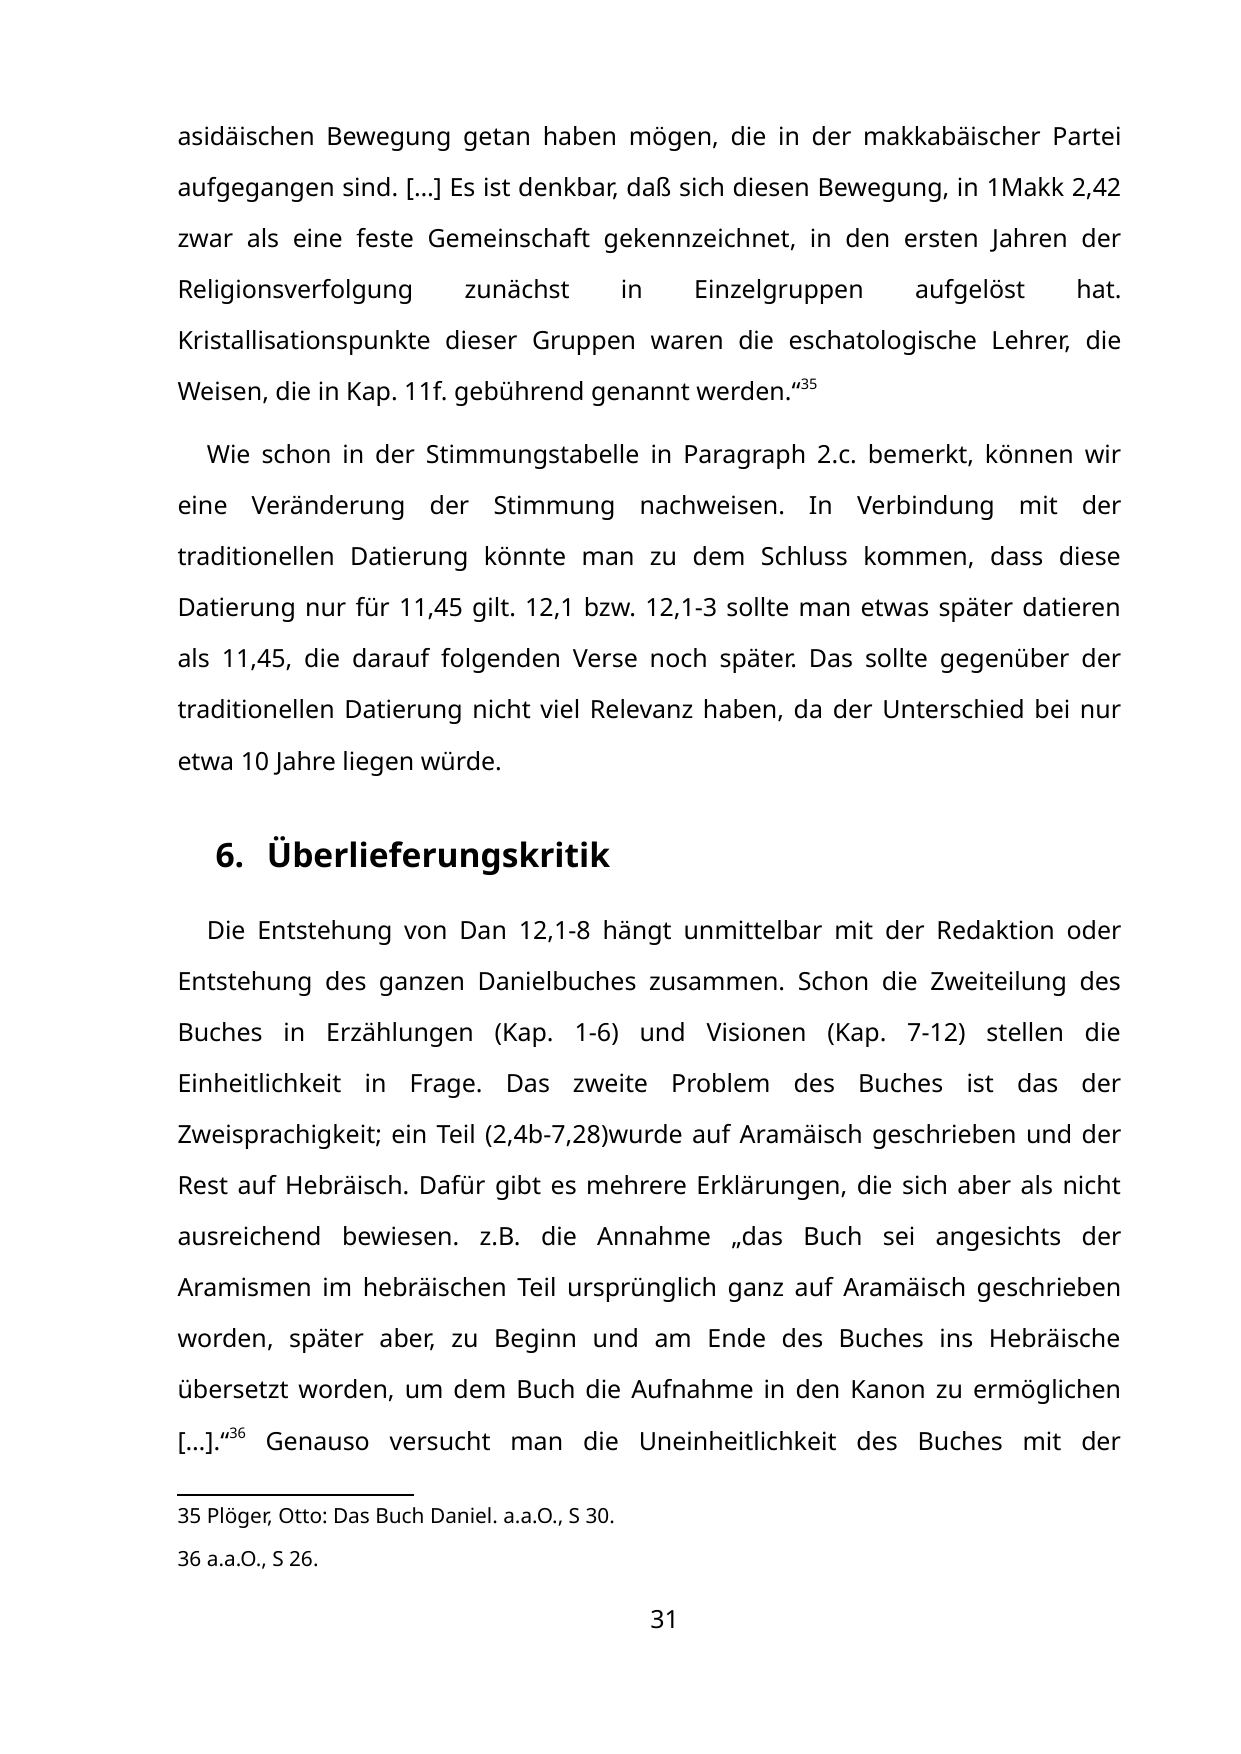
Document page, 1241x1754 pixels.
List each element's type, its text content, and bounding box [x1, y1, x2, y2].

text Plöger, Otto: Das Buch Daniel. a.a.O., S 30. [177, 1501, 1122, 1530]
text a.a.O., S 26. [177, 1544, 1122, 1572]
text asidäischen Bewegung getan haben mögen, die in der makkabäischer Partei aufgegangen sind. […] Es ist denkbar, daß sich diesen Bewegung, in 1Makk 2,42 zwar als eine feste Gemeinschaft gekennzeichnet, in den ersten Jahren der Religionsverfolgung zunächst in Einzelgruppen aufgelöst hat. Kristallisationspunkte dieser Gruppen waren die eschatologische Lehrer, die Weisen, die in Kap. 11f. gebührend genannt werden.“ [177, 118, 1122, 407]
text Die Entstehung von Dan 12,1-8 hängt unmittelbar mit der Redaktion oder Entstehung des ganzen Danielbuches zusammen. Schon die Zweiteilung des Buches in Erzählungen (Kap. 1-6) und Visionen (Kap. 7-12) stellen die Einheitlichkeit in Frage. Das zweite Problem des Buches ist das der Zweisprachigkeit; ein Teil (2,4b-7,28)wurde auf Aramäisch geschrieben und der Rest auf Hebräisch. Dafür gibt es mehrere Erklärungen, die sich aber als nicht ausreichend bewiesen. z.B. die Annahme „das Buch sei angesichts der Aramismen im hebräischen Teil ursprünglich ganz auf Aramäisch geschrieben worden, später aber, zu Beginn und am Ende des Buches ins Hebräische übersetzt worden, um dem Buch die Aufnahme in den Kanon zu ermöglichen […].“ Genauso versucht man die Uneinheitlichkeit des Buches mit der [177, 913, 1122, 1457]
text Wie schon in der Stimmungstabelle in Paragraph 2.c. bemerkt, können wir eine Veränderung der Stimmung nachweisen. In Verbindung mit der traditionellen Datierung könnte man zu dem Schluss kommen, dass diese Datierung nur für 11,45 gilt. 12,1 bzw. 12,1-3 sollte man etwas später datieren als 11,45, die darauf folgenden Verse noch später. Das sollte gegenüber der traditionellen Datierung nicht viel Relevanz haben, da der Unterschied bei nur etwa 10 Jahre liegen würde. [177, 437, 1122, 777]
subtitle Überlieferungskritik [177, 832, 1122, 877]
